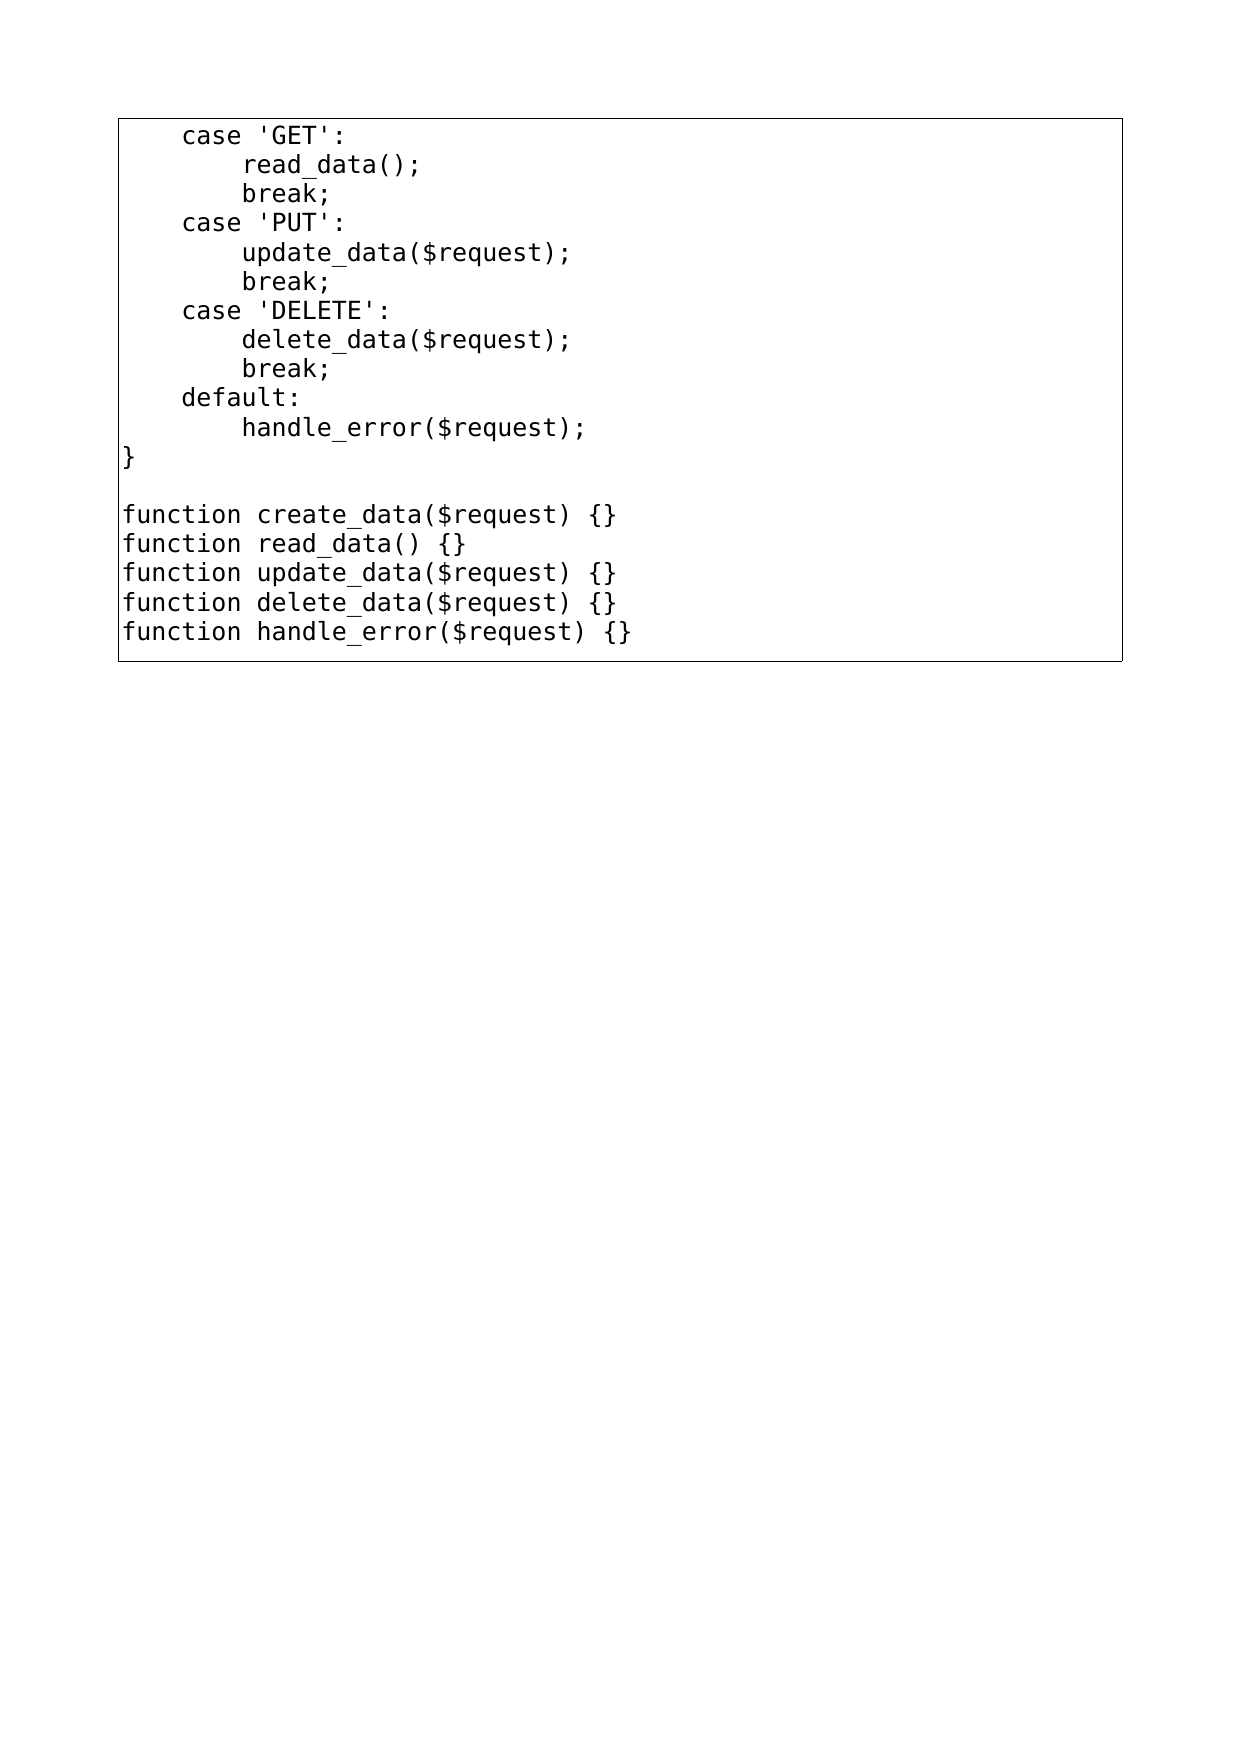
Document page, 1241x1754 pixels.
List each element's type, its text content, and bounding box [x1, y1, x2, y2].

table_header case 'GET': read_data(); break; case 'PUT': update_data($request); break; case 'DELETE': delete_data($request); break; default: handle_error($request); } function create_data($request) {} function read_data() {} function update_data($request) {} function delete_data($request) {} function handle_error($request) {} [119, 119, 1122, 661]
